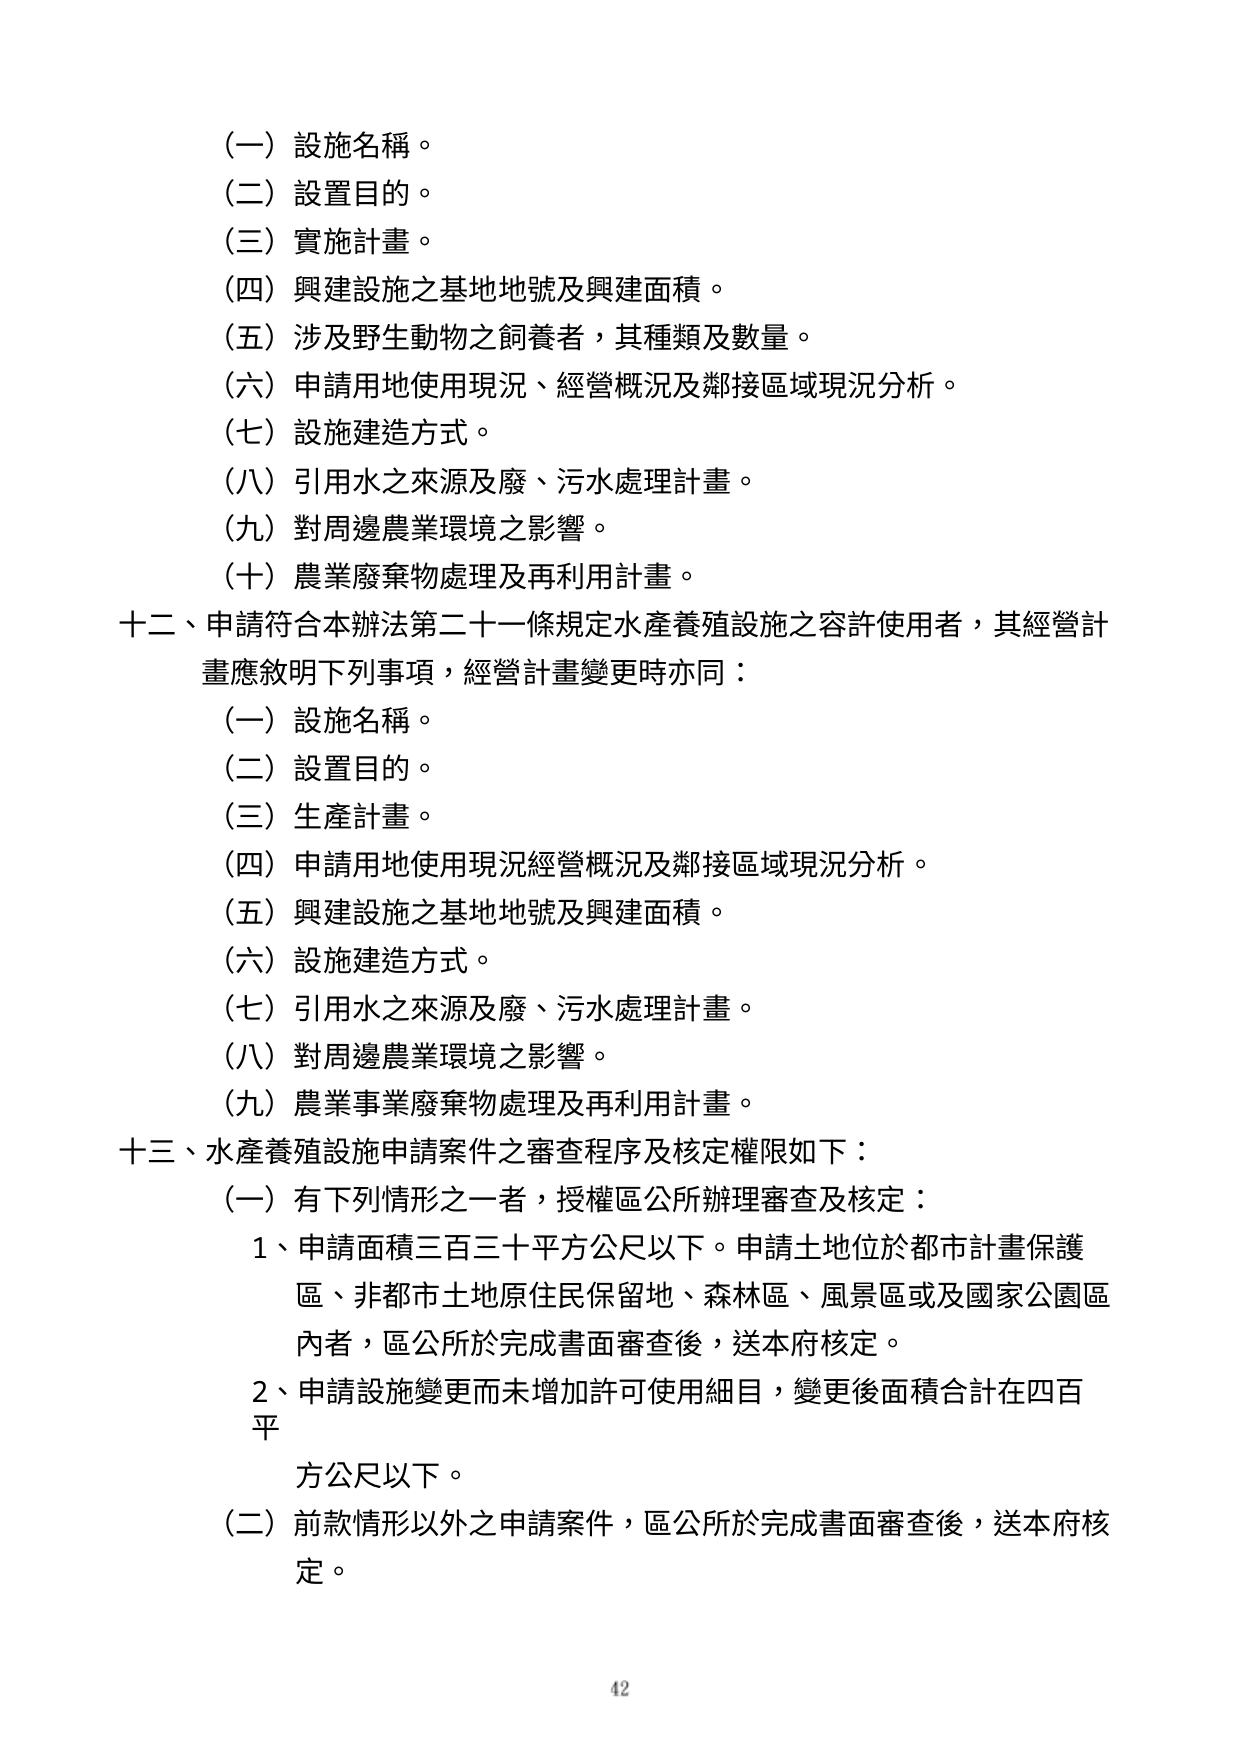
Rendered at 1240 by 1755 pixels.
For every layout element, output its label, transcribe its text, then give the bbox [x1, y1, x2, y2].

text （一）有下列情形之一者，授權區公所辦理審查及核定： [206, 1182, 1112, 1218]
text （五）涉及野生動物之飼養者，其種類及數量。 [206, 319, 1112, 356]
text （五）興建設施之基地地號及興建面積。 [206, 894, 1112, 931]
text （八）對周邊農業環境之影響。 [206, 1038, 1112, 1074]
text （六）申請用地使用現況、經營概況及鄰接區域現況分析。（七）設施建造方式。 [206, 358, 964, 454]
text （二）設置目的。 [206, 175, 1112, 212]
text （四）申請用地使用現況經營概況及鄰接區域現況分析。 [206, 846, 1112, 883]
text （四）興建設施之基地地號及興建面積。 [206, 271, 1112, 308]
text 方公尺以下。 [295, 1458, 1112, 1494]
text 十三、水產養殖設施申請案件之審查程序及核定權限如下： [118, 1134, 1112, 1170]
text （二）設置目的。 [206, 750, 1112, 787]
text （一）設施名稱。 [206, 702, 1112, 739]
text （九）農業事業廢棄物處理及再利用計畫。 [206, 1086, 1112, 1122]
text 區、非都市土地原住民保留地、森林區、風景區或及國家公園區內者，區公所於完成書面審查後，送本府核定。 [295, 1268, 1112, 1364]
text （二）前款情形以外之申請案件，區公所於完成書面審查後，送本府核 [206, 1506, 1112, 1542]
text 畫應敘明下列事項，經營計畫變更時亦同： [201, 654, 1112, 691]
text 十二、申請符合本辦法第二十一條規定水產養殖設施之容許使用者，其經營計 [118, 607, 1112, 643]
text 2、申請設施變更而未增加許可使用細目，變更後面積合計在四百平 [251, 1373, 1112, 1446]
text （十）農業廢棄物處理及再利用計畫。 [206, 559, 1112, 595]
text （七）引用水之來源及廢、污水處理計畫。 [206, 990, 1112, 1026]
text （三）生產計畫。 [206, 798, 1112, 834]
text 1、申請面積三百三十平方公尺以下。申請土地位於都市計畫保護 [251, 1229, 1112, 1266]
text （六）設施建造方式。 [206, 942, 1112, 978]
text （三）實施計畫。 [206, 223, 1112, 259]
text 定。 [295, 1553, 1112, 1590]
text （八）引用水之來源及廢、污水處理計畫。 [206, 463, 1112, 499]
text （九）對周邊農業環境之影響。 [206, 511, 1112, 547]
text （一）設施名稱。 [206, 127, 1112, 164]
